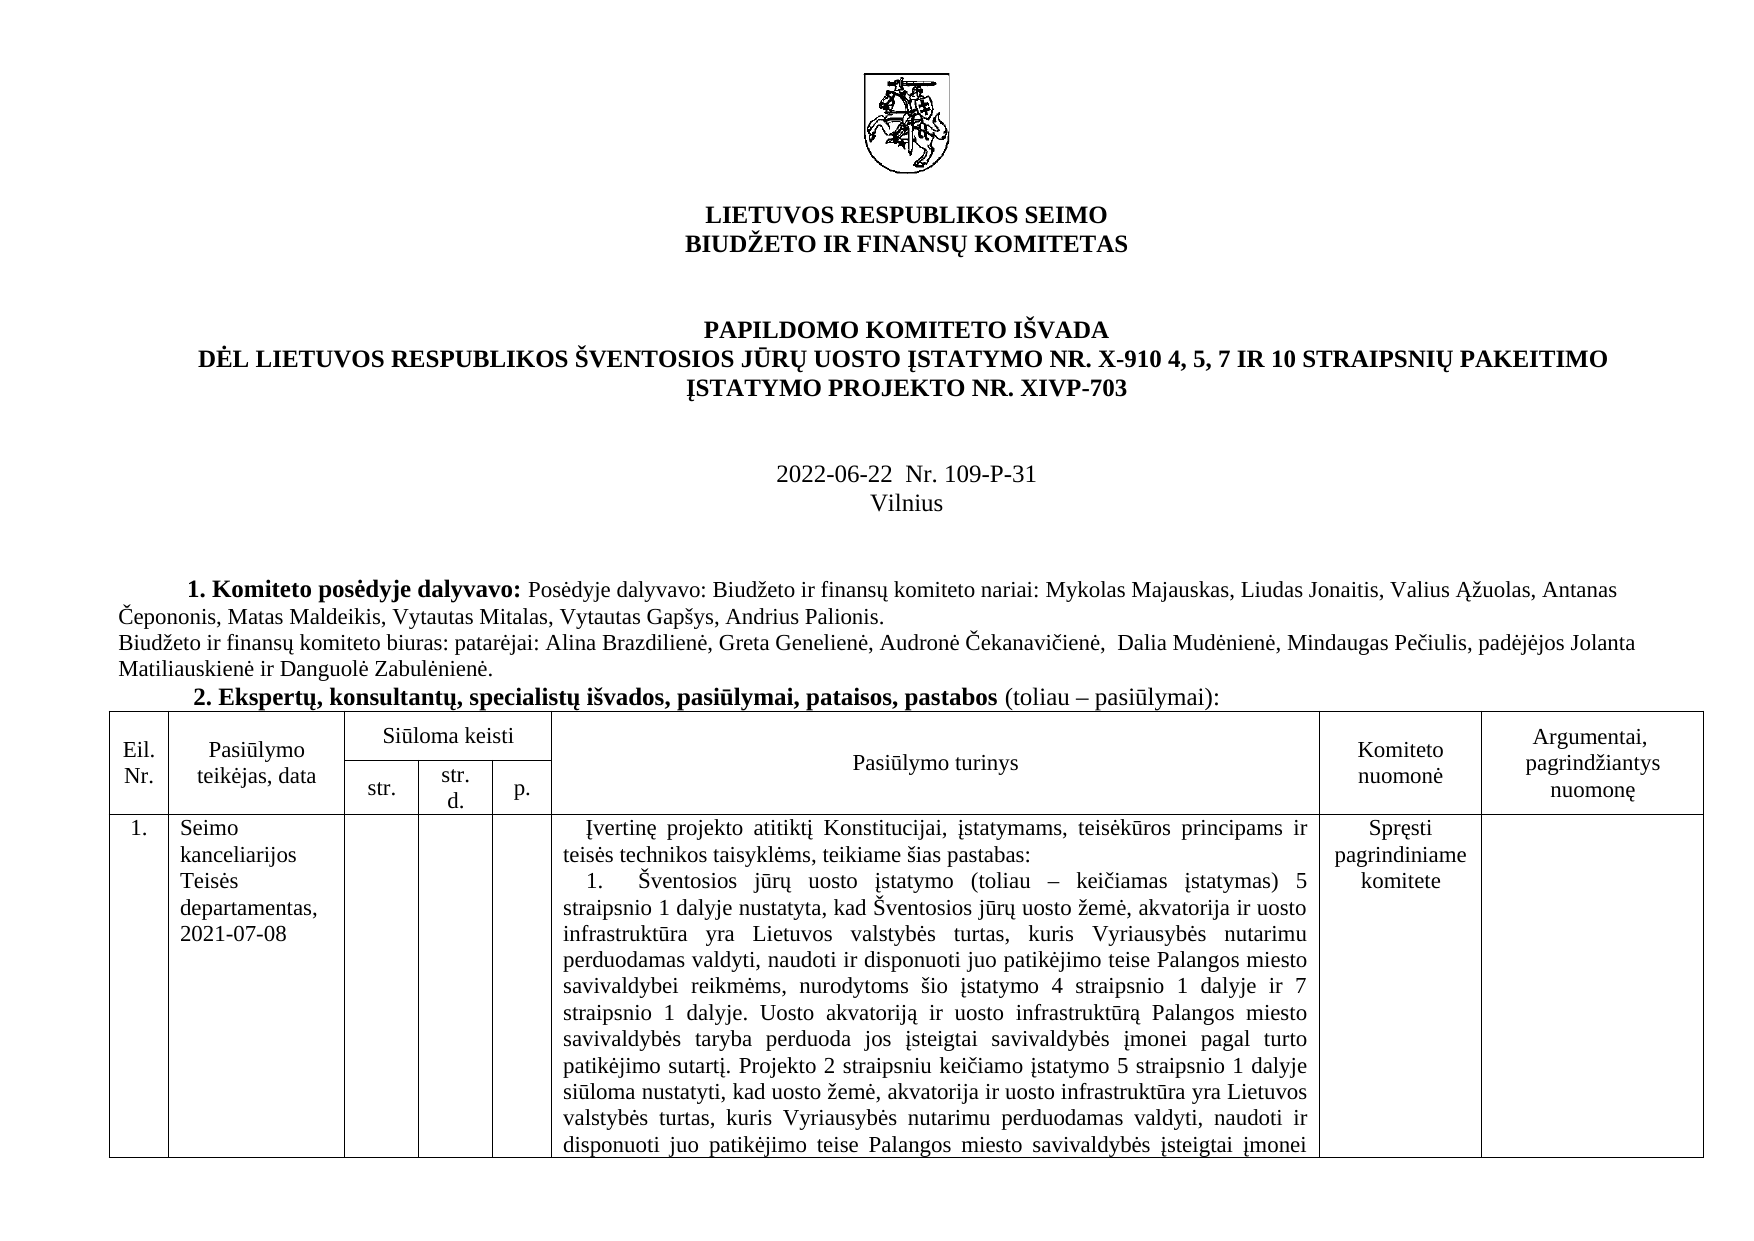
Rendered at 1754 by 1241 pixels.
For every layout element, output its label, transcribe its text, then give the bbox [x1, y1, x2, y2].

text 2022-06-22 Nr. 109-P-31 [118, 459, 1695, 488]
text ĮSTATYMO PROJEKTO NR. XIVP-703 [118, 373, 1695, 401]
table_header Eil. Nr. [110, 712, 168, 813]
table_header Pasiūlymo teikėjas, data [169, 712, 344, 813]
table_header Komiteto nuomonė [1320, 712, 1481, 813]
subtitle 2. Ekspertų, konsultantų, specialistų išvados, pasiūlymai, pataisos, pastabos (toliau – pasiūlymai): [118, 682, 1695, 711]
table_cell Seimo kanceliarijos Teisės departamentas, 2021-07-08 [169, 815, 344, 1157]
text BIUDŽETO IR FINANSŲ KOMITETAS [118, 229, 1695, 258]
table_cell Įvertinę projekto atitiktį Konstitucijai, įstatymams, teisėkūros principams ir teisės technikos taisyklėms, teikiame šias pastabas: Šventosios jūrų uosto įstatymo (toliau – keičiamas įstatymas) 5 straipsnio 1 dalyje nustatyta, kad Šventosios jūrų uosto žemė, akvatorija ir uosto infrastruktūra yra Lietuvos valstybės turtas, kuris Vyriausybės nutarimu perduodamas valdyti, naudoti ir disponuoti juo patikėjimo teise Palangos miesto savivaldybei reikmėms, nurodytoms šio įstatymo 4 straipsnio 1 dalyje ir 7 straipsnio 1 dalyje. Uosto akvatoriją ir uosto infrastruktūrą Palangos miesto savivaldybės taryba perduoda jos įsteigtai savivaldybės įmonei pagal turto patikėjimo sutartį. Projekto 2 straipsniu keičiamo įstatymo 5 straipsnio 1 dalyje siūloma nustatyti, kad uosto žemė, akvatorija ir uosto infrastruktūra yra Lietuvos valstybės turtas, kuris Vyriausybės nutarimu perduodamas valdyti, naudoti ir disponuoti juo patikėjimo teise Palangos miesto savivaldybės įsteigtai įmonei [552, 815, 1319, 1157]
table_cell str. d. [419, 761, 492, 813]
text 1. Komiteto posėdyje dalyvavo: Posėdyje dalyvavo: Biudžeto ir finansų komiteto nariai: Mykolas Majauskas, Liudas Jonaitis, Valius Ąžuolas, Antanas Čepononis, Matas Maldeikis, Vytautas Mitalas, Vytautas Gapšys, Andrius Palionis. [118, 574, 1695, 629]
table_cell [419, 815, 492, 1157]
table_cell [345, 815, 418, 1157]
table_cell p. [493, 761, 551, 813]
text Biudžeto ir finansų komiteto biuras: patarėjai: Alina Brazdilienė, Greta Genelienė, Audronė Čekanavičienė, Dalia Mudėnienė, Mindaugas Pečiulis, padėjėjos Jolanta Matiliauskienė ir Danguolė Zabulėnienė. [118, 629, 1695, 682]
table_cell [493, 815, 551, 1157]
subtitle PAPILDOMO KOMITETO IŠVADA [118, 315, 1695, 344]
table_cell [1482, 815, 1703, 1157]
table_header Pasiūlymo turinys [552, 712, 1319, 813]
text LIETUVOS RESPUBLIKOS SEIMO [118, 200, 1695, 229]
text DĖL LIETUVOS RESPUBLIKOS ŠVENTOSIOS JŪRŲ UOSTO ĮSTATYMO NR. X-910 4, 5, 7 IR 10 STRAIPSNIŲ PAKEITIMO [118, 344, 1695, 373]
table_cell Spręsti pagrindiniame komitete [1320, 815, 1481, 1157]
table_cell 1. [110, 815, 168, 1157]
table_header Siūloma keisti [345, 712, 551, 760]
text Vilnius [118, 488, 1695, 516]
table_cell str. [345, 761, 418, 813]
table_header Argumentai, pagrindžiantys nuomonę [1482, 712, 1703, 813]
